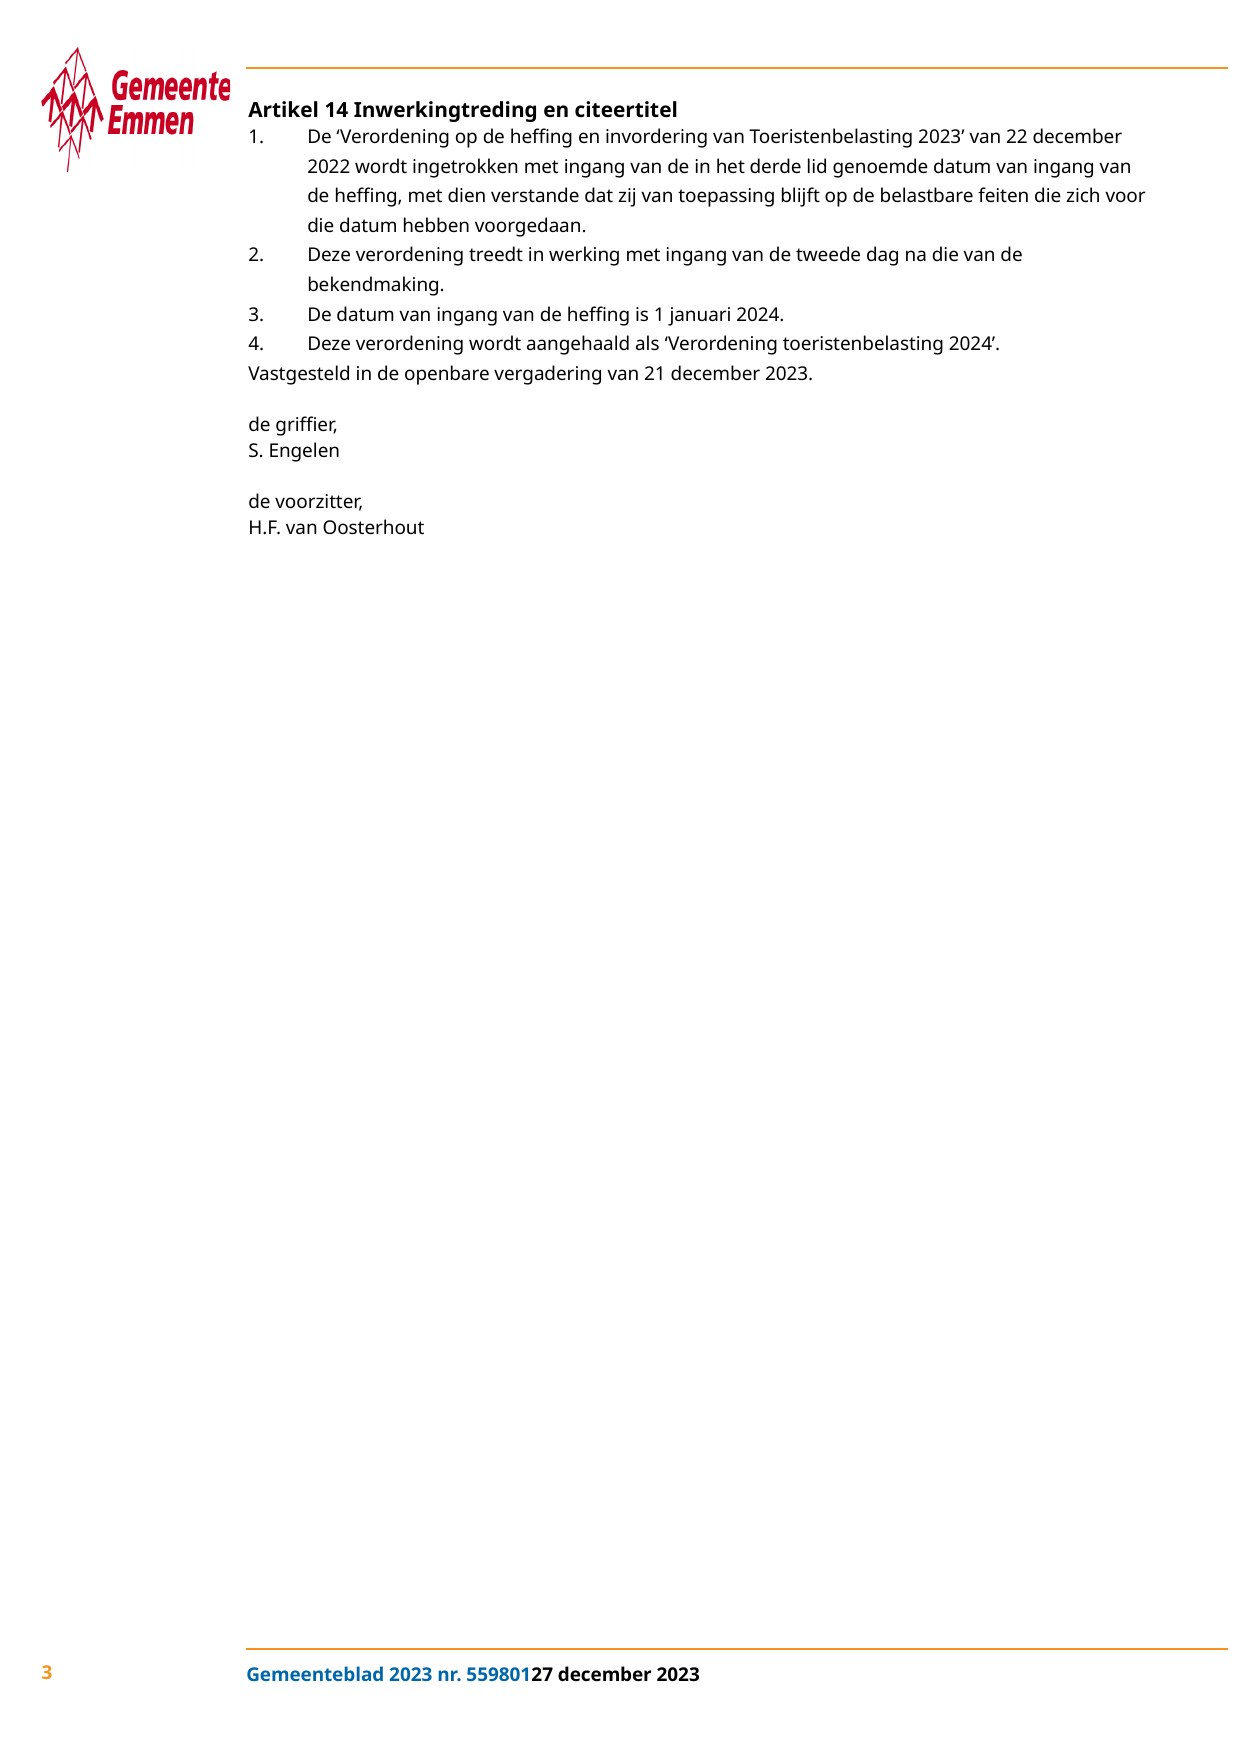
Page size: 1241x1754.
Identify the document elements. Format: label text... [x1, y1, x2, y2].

text S. Engelen [248, 437, 1152, 463]
list De datum van ingang van de heffing is 1 januari 2024. [248, 301, 1152, 326]
picture [41, 47, 231, 172]
text Artikel 14 Inwerkingtreding en citeertitel [248, 95, 1152, 123]
text de voorzitter, [248, 488, 1152, 514]
text de griffier, [248, 411, 1152, 437]
list Deze verordening treedt in werking met ingang van de tweede dag na die van de bekendmaking. [248, 242, 1152, 297]
list Deze verordening wordt aangehaald als ‘Verordening toeristenbelasting 2024’. [248, 330, 1152, 356]
list De ‘Verordening op de heffing en invordering van Toeristenbelasting 2023’ van 22 december 2022 wordt ingetrokken met ingang van de in het derde lid genoemde datum van ingang van de heffing, met dien verstande dat zij van toepassing blijft op de belastbare feiten die zich voor die datum hebben voorgedaan. [248, 123, 1152, 238]
text H.F. van Oosterhout [248, 514, 1152, 540]
text Vastgesteld in de openbare vergadering van 21 december 2023. [248, 360, 1152, 386]
